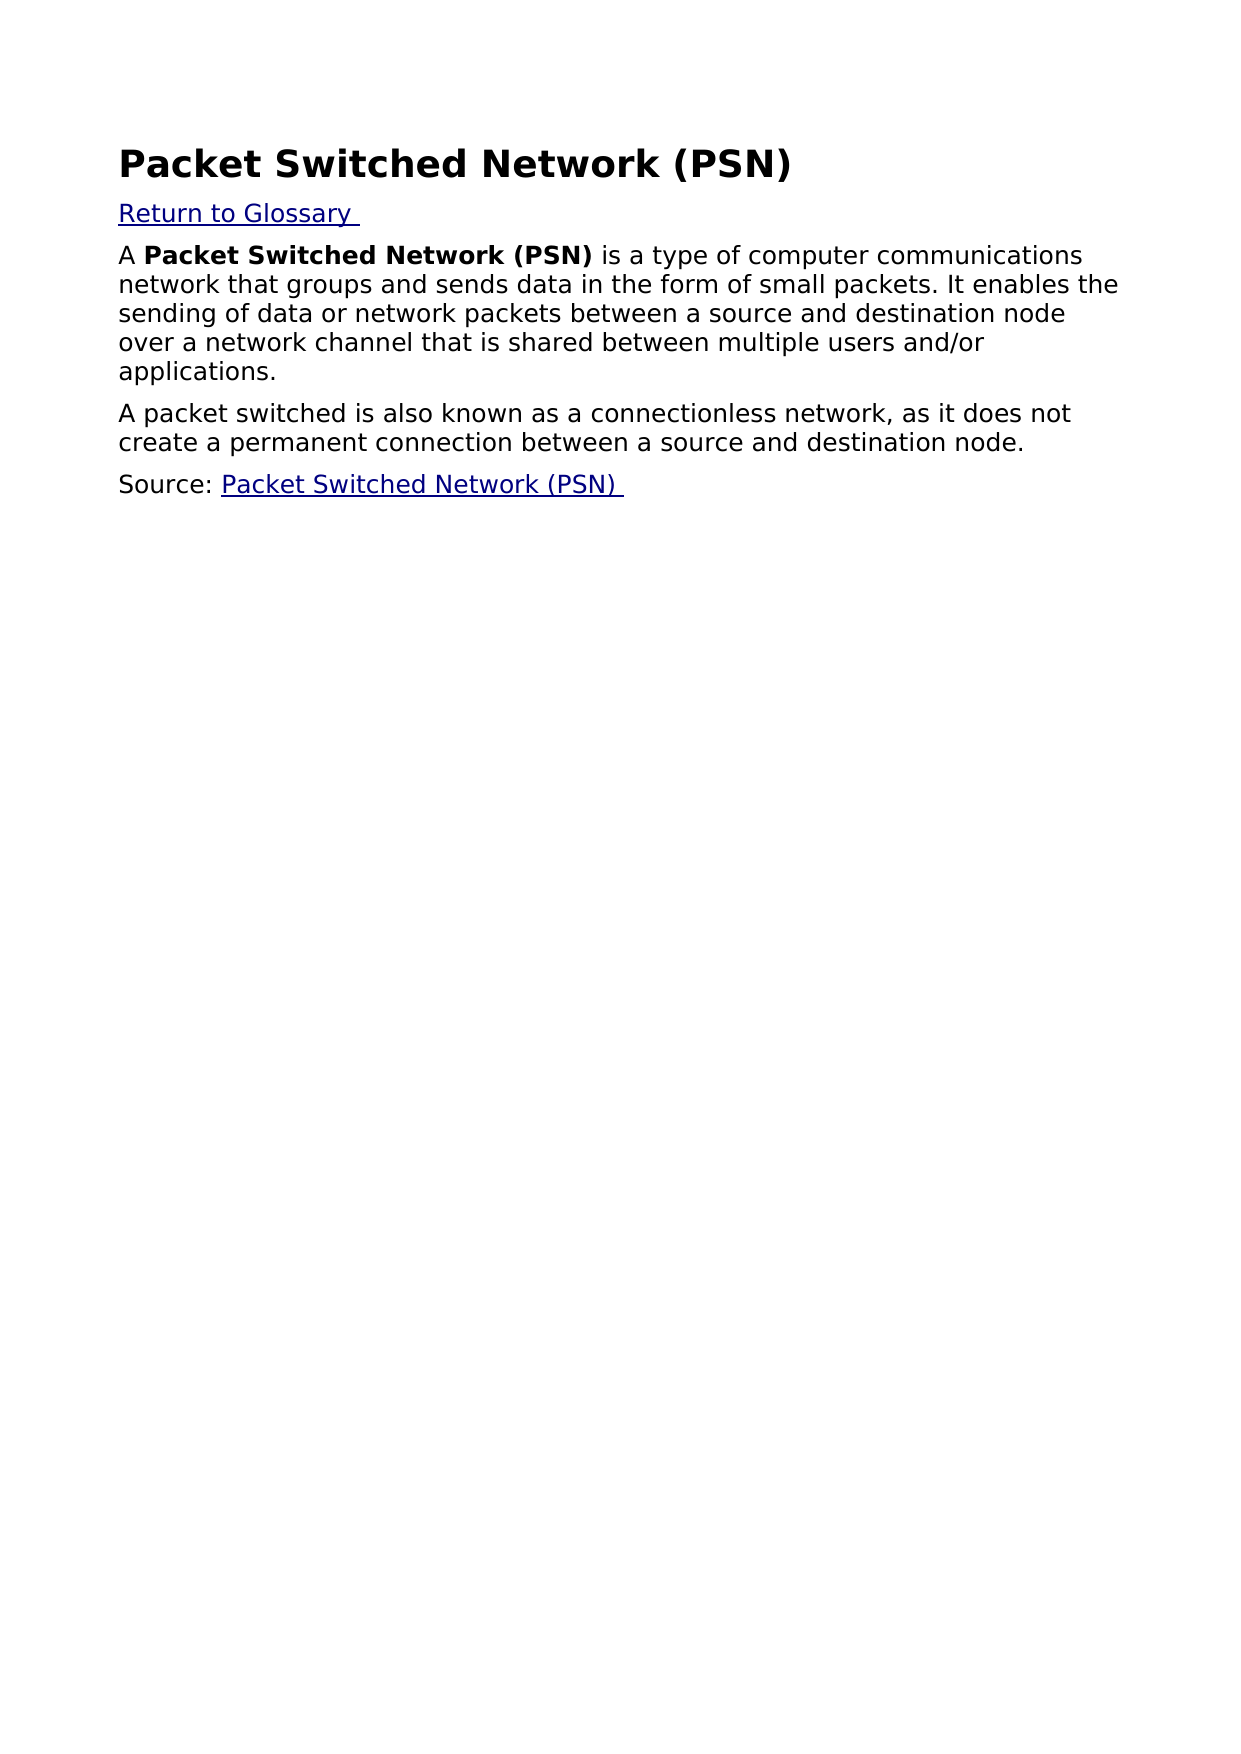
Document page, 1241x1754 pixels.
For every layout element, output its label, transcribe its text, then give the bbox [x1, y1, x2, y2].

subtitle Packet Switched Network (PSN) [118, 143, 1122, 187]
text A Packet Switched Network (PSN) is a type of computer communications network that groups and sends data in the form of small packets. It enables the sending of data or network packets between a source and destination node over a network channel that is shared between multiple users and/or applications. [118, 241, 1122, 387]
text Source: Packet Switched Network (PSN) [118, 470, 1122, 499]
text A packet switched is also known as a connectionless network, as it does not create a permanent connection between a source and destination node. [118, 399, 1122, 458]
text Return to Glossary [118, 199, 1122, 228]
